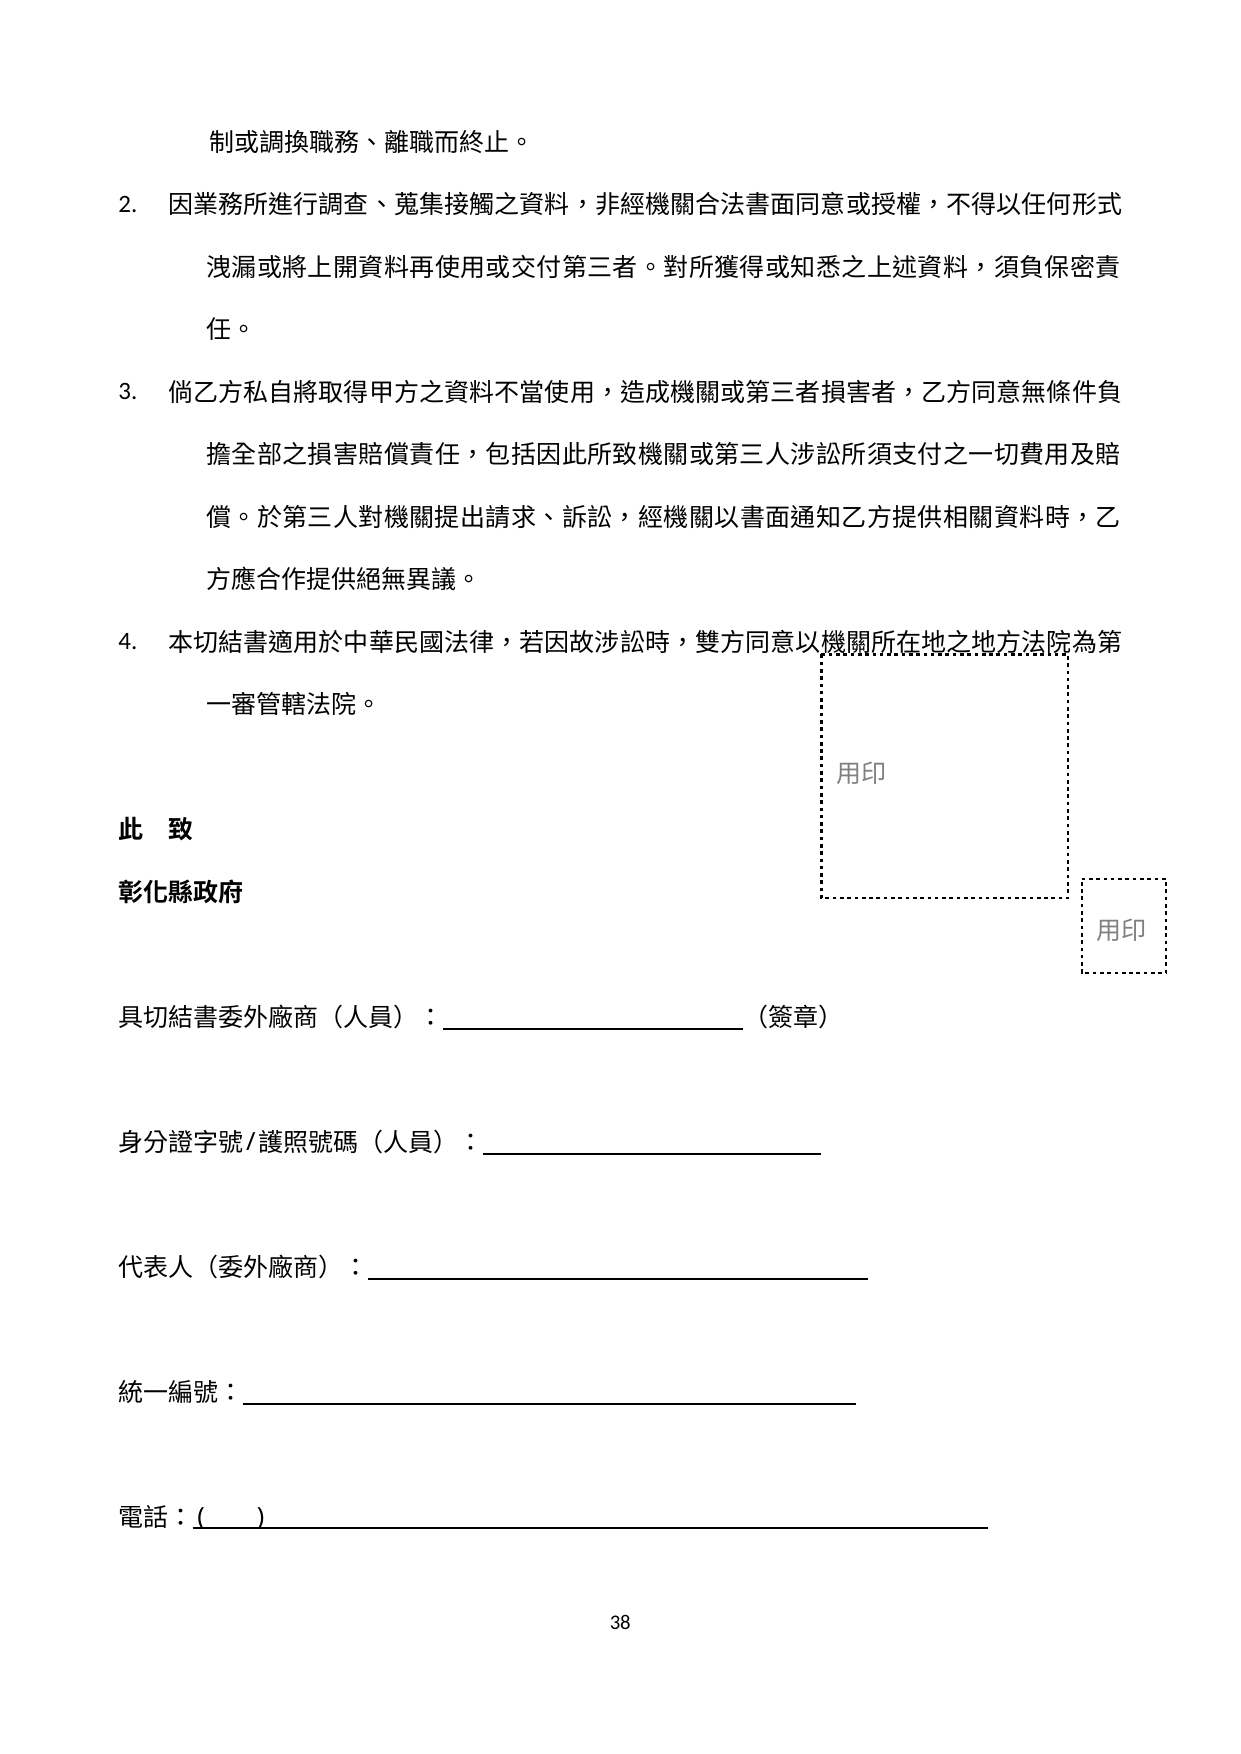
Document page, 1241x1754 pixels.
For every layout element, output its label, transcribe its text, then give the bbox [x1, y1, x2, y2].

list 為維護公務機密及相關業務個人資料保護，乙方對於業務上相關之公務機密及個人資料，就其內容負永久保密之責，不因專案工作完成（結案）、不同工作地點及時間之限制或調換職務、離職而終止。 [118, 99, 1122, 161]
text 此 致 [118, 786, 1122, 849]
list 因業務所進行調查、蒐集接觸之資料，非經機關合法書面同意或授權，不得以任何形式洩漏或將上開資料再使用或交付第三者。對所獲得或知悉之上述資料，須負保密責任。 [118, 161, 1122, 349]
text 統一編號： [118, 1349, 1118, 1411]
list 倘乙方私自將取得甲方之資料不當使用，造成機關或第三者損害者，乙方同意無條件負擔全部之損害賠償責任，包括因此所致機關或第三人涉訟所須支付之一切費用及賠償。於第三人對機關提出請求、訴訟，經機關以書面通知乙方提供相關資料時，乙方應合作提供絕無異議。 [118, 349, 1122, 599]
text 身分證字號/護照號碼（人員）： [118, 1099, 1118, 1161]
text 代表人（委外廠商）： [118, 1224, 1118, 1286]
text 電話：( ) [118, 1474, 1118, 1536]
text 彰化縣政府 [118, 849, 1122, 911]
list 本切結書適用於中華民國法律，若因故涉訟時，雙方同意以機關所在地之地方法院為第一審管轄法院。 [118, 599, 1122, 724]
text 具切結書委外廠商（人員）： （簽章） [118, 974, 1118, 1036]
